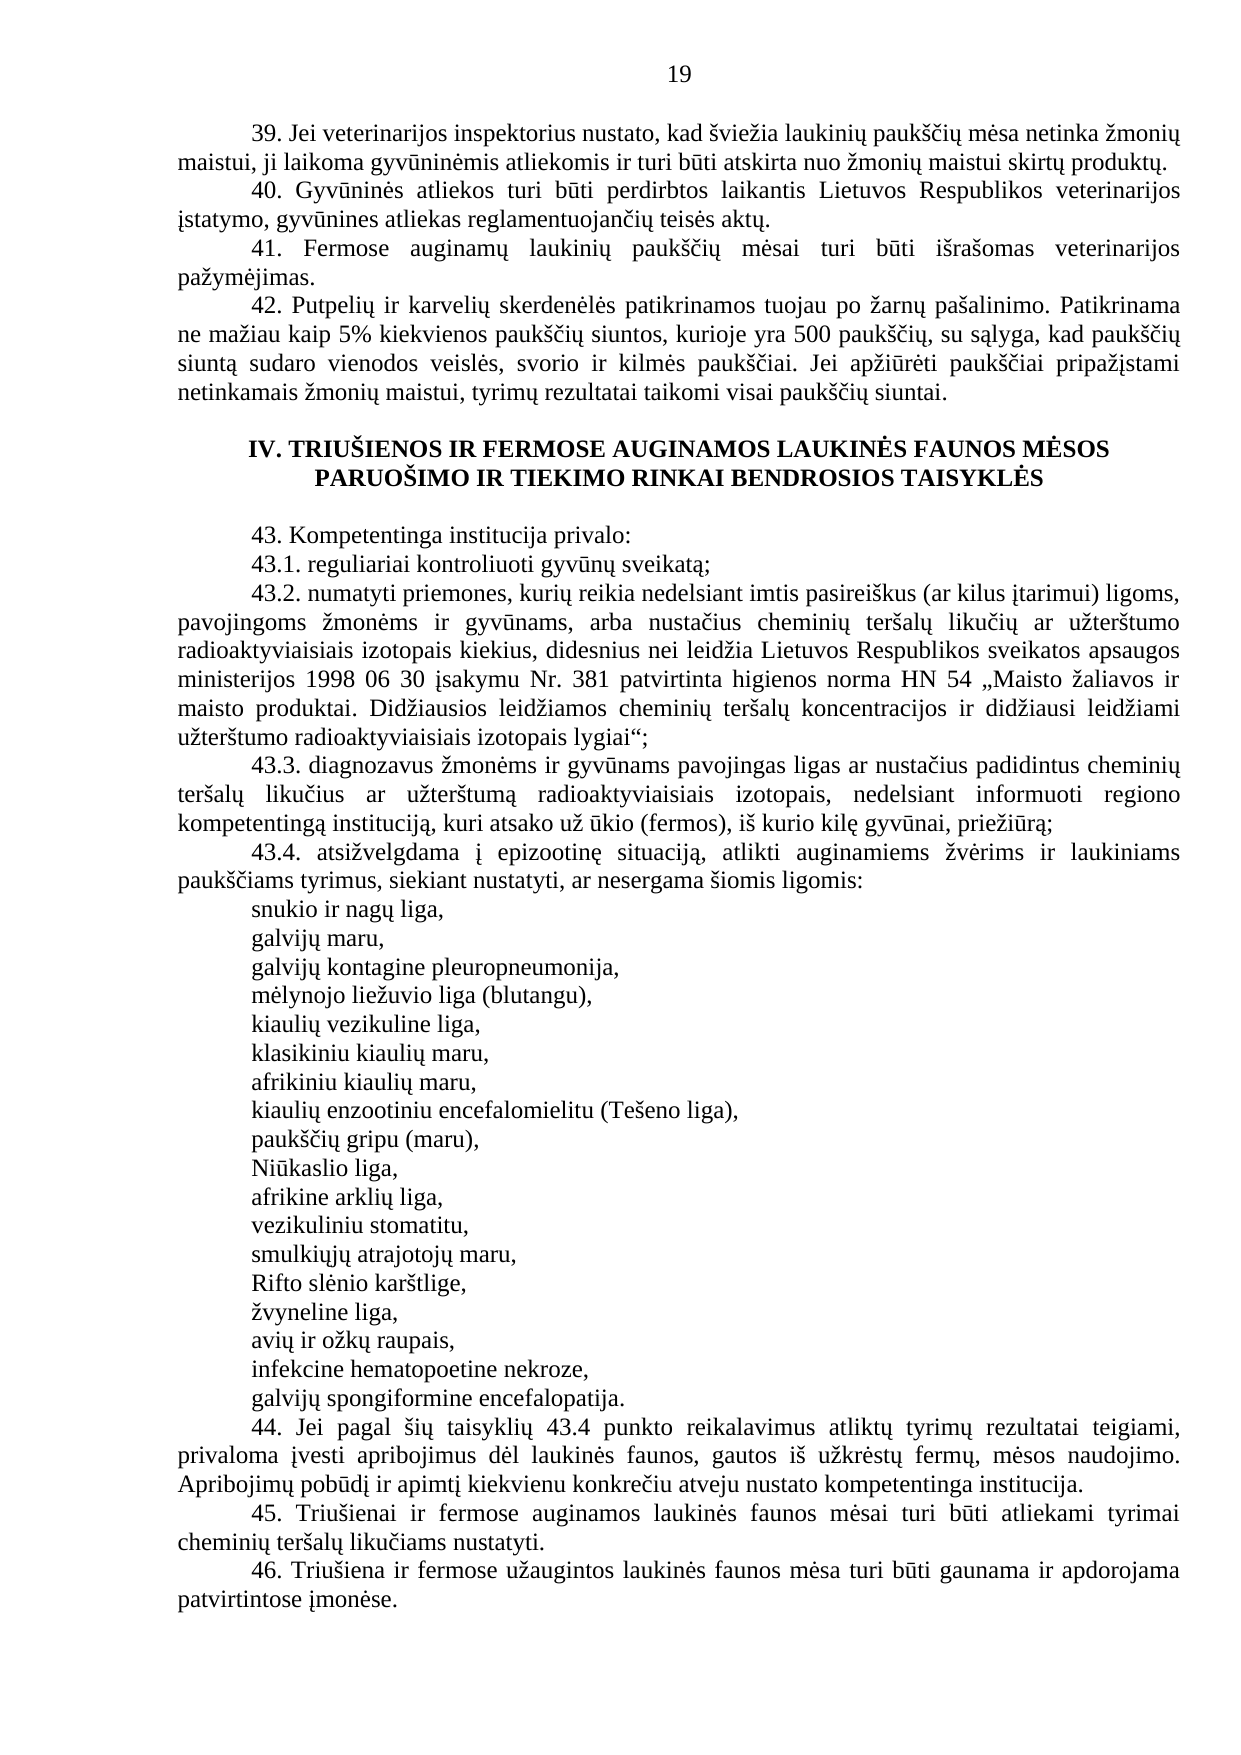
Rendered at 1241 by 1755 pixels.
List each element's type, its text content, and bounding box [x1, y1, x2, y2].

text afrikiniu kiaulių maru, [177, 1067, 1181, 1096]
text 43.1. reguliariai kontroliuoti gyvūnų sveikatą; [177, 549, 1181, 578]
text snukio ir nagų liga, [177, 894, 1181, 923]
text paukščių gripu (maru), [177, 1124, 1181, 1153]
text 39. Jei veterinarijos inspektorius nustato, kad šviežia laukinių paukščių mėsa netinka žmonių maistui, ji laikoma gyvūninėmis atliekomis ir turi būti atskirta nuo žmonių maistui skirtų produktų. [177, 118, 1181, 176]
text klasikiniu kiaulių maru, [177, 1038, 1181, 1067]
text galvijų kontagine pleuropneumonija, [177, 952, 1181, 981]
text galvijų maru, [177, 923, 1181, 952]
text 44. Jei pagal šių taisyklių 43.4 punkto reikalavimus atliktų tyrimų rezultatai teigiami, privaloma įvesti apribojimus dėl laukinės faunos, gautos iš užkrėstų fermų, mėsos naudojimo. Apribojimų pobūdį ir apimtį kiekvienu konkrečiu atveju nustato kompetentinga institucija. [177, 1412, 1181, 1498]
text smulkiųjų atrajotojų maru, [177, 1239, 1181, 1268]
text avių ir ožkų raupais, [177, 1326, 1181, 1354]
text Niūkaslio liga, [177, 1153, 1181, 1182]
text IV. TRIUŠIENOS IR FERMOSE AUGINAMOS LAUKINĖS FAUNOS MĖSOS PARUOŠIMO IR TIEKIMO RINKAI BENDROSIOS TAISYKLĖS [177, 434, 1181, 492]
text 41. Fermose auginamų laukinių paukščių mėsai turi būti išrašomas veterinarijos pažymėjimas. [177, 233, 1181, 291]
text 43.2. numatyti priemones, kurių reikia nedelsiant imtis pasireiškus (ar kilus įtarimui) ligoms, pavojingoms žmonėms ir gyvūnams, arba nustačius cheminių teršalų likučių ar užterštumo radioaktyviaisiais izotopais kiekius, didesnius nei leidžia Lietuvos Respublikos sveikatos apsaugos ministerijos 1998 06 30 įsakymu Nr. 381 patvirtinta higienos norma HN 54 „Maisto žaliavos ir maisto produktai. Didžiausios leidžiamos cheminių teršalų koncentracijos ir didžiausi leidžiami užterštumo radioaktyviaisiais izotopais lygiai“; [177, 578, 1181, 751]
text afrikine arklių liga, [177, 1182, 1181, 1211]
text infekcine hematopoetine nekroze, [177, 1354, 1181, 1383]
text 43. Kompetentinga institucija privalo: [177, 521, 1181, 549]
text galvijų spongiformine encefalopatija. [177, 1383, 1181, 1412]
text kiaulių enzootiniu encefalomielitu (Tešeno liga), [177, 1096, 1181, 1124]
text kiaulių vezikuline liga, [177, 1009, 1181, 1038]
text 43.4. atsižvelgdama į epizootinę situaciją, atlikti auginamiems žvėrims ir laukiniams paukščiams tyrimus, siekiant nustatyti, ar nesergama šiomis ligomis: [177, 837, 1181, 894]
text vezikuliniu stomatitu, [177, 1211, 1181, 1239]
text Rifto slėnio karštlige, [177, 1268, 1181, 1297]
text žvyneline liga, [177, 1297, 1181, 1326]
text 43.3. diagnozavus žmonėms ir gyvūnams pavojingas ligas ar nustačius padidintus cheminių teršalų likučius ar užterštumą radioaktyviaisiais izotopais, nedelsiant informuoti regiono kompetentingą instituciją, kuri atsako už ūkio (fermos), iš kurio kilę gyvūnai, priežiūrą; [177, 751, 1181, 837]
text 42. Putpelių ir karvelių skerdenėlės patikrinamos tuojau po žarnų pašalinimo. Patikrinama ne mažiau kaip 5% kiekvienos paukščių siuntos, kurioje yra 500 paukščių, su sąlyga, kad paukščių siuntą sudaro vienodos veislės, svorio ir kilmės paukščiai. Jei apžiūrėti paukščiai pripažįstami netinkamais žmonių maistui, tyrimų rezultatai taikomi visai paukščių siuntai. [177, 291, 1181, 406]
text mėlynojo liežuvio liga (blutangu), [177, 981, 1181, 1009]
text 46. Triušiena ir fermose užaugintos laukinės faunos mėsa turi būti gaunama ir apdorojama patvirtintose įmonėse. [177, 1556, 1181, 1613]
text 40. Gyvūninės atliekos turi būti perdirbtos laikantis Lietuvos Respublikos veterinarijos įstatymo, gyvūnines atliekas reglamentuojančių teisės aktų. [177, 176, 1181, 233]
text 45. Triušienai ir fermose auginamos laukinės faunos mėsai turi būti atliekami tyrimai cheminių teršalų likučiams nustatyti. [177, 1498, 1181, 1556]
